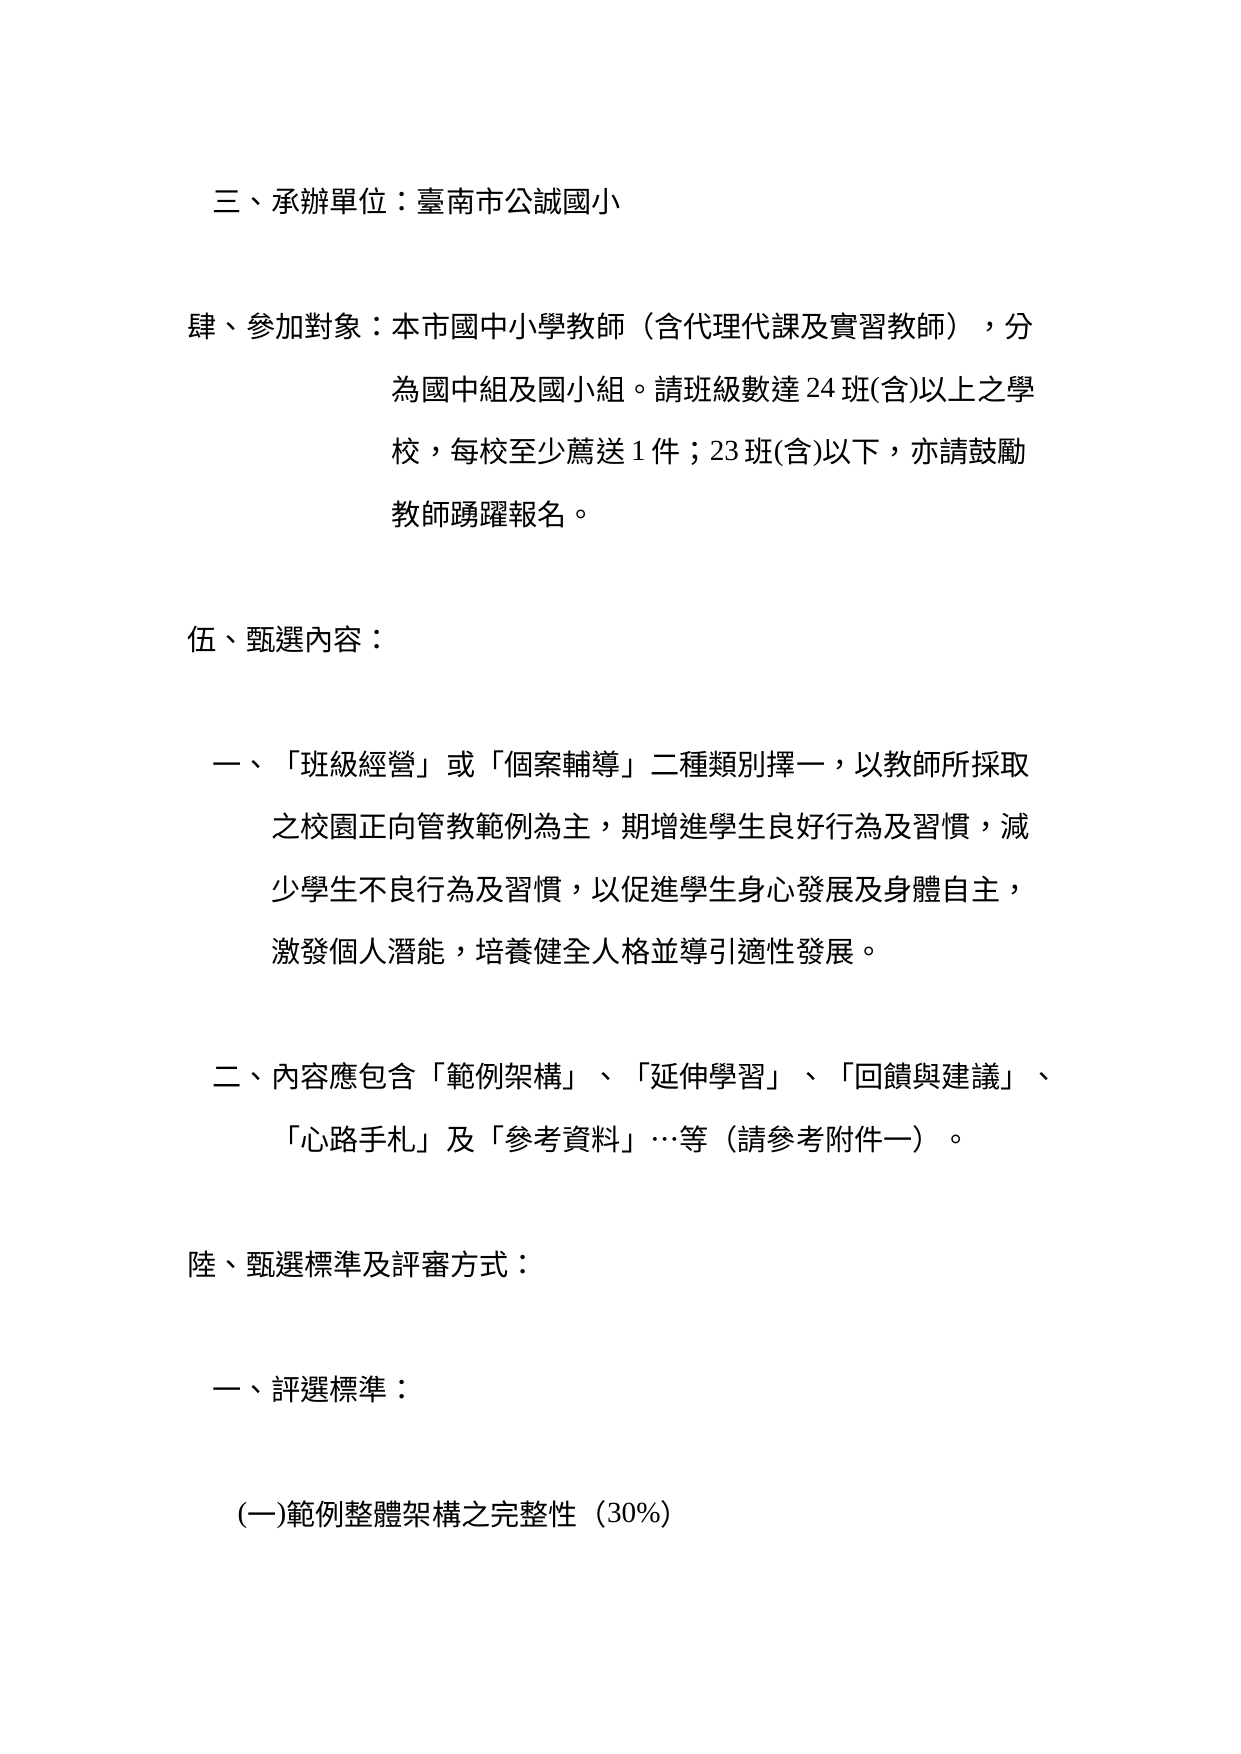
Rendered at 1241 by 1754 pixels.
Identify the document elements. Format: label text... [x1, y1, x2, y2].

text 肆、參加對象：本市國中小學教師（含代理代課及實習教師），分為國中組及國小組。請班級數達24班(含)以上之學校，每校至少薦送1件；23班(含)以下，亦請鼓勵教師踴躍報名。 [187, 283, 1053, 533]
text (一)範例整體架構之完整性（30%） [237, 1471, 1053, 1533]
text 一、「班級經營」或「個案輔導」二種類別擇一，以教師所採取之校園正向管教範例為主，期增進學生良好行為及習慣，減少學生不良行為及習慣，以促進學生身心發展及身體自主，激發個人潛能，培養健全人格並導引適性發展。 [212, 721, 1053, 971]
text 伍、甄選內容： [187, 596, 1053, 658]
text 二、內容應包含「範例架構」、「延伸學習」、「回饋與建議」、「心路手札」及「參考資料」…等（請參考附件一）。 [212, 1033, 1053, 1158]
text 陸、甄選標準及評審方式： [187, 1221, 1053, 1283]
text 一、評選標準： [212, 1346, 1053, 1408]
text 三、承辦單位：臺南市公誠國小 [212, 158, 1053, 221]
